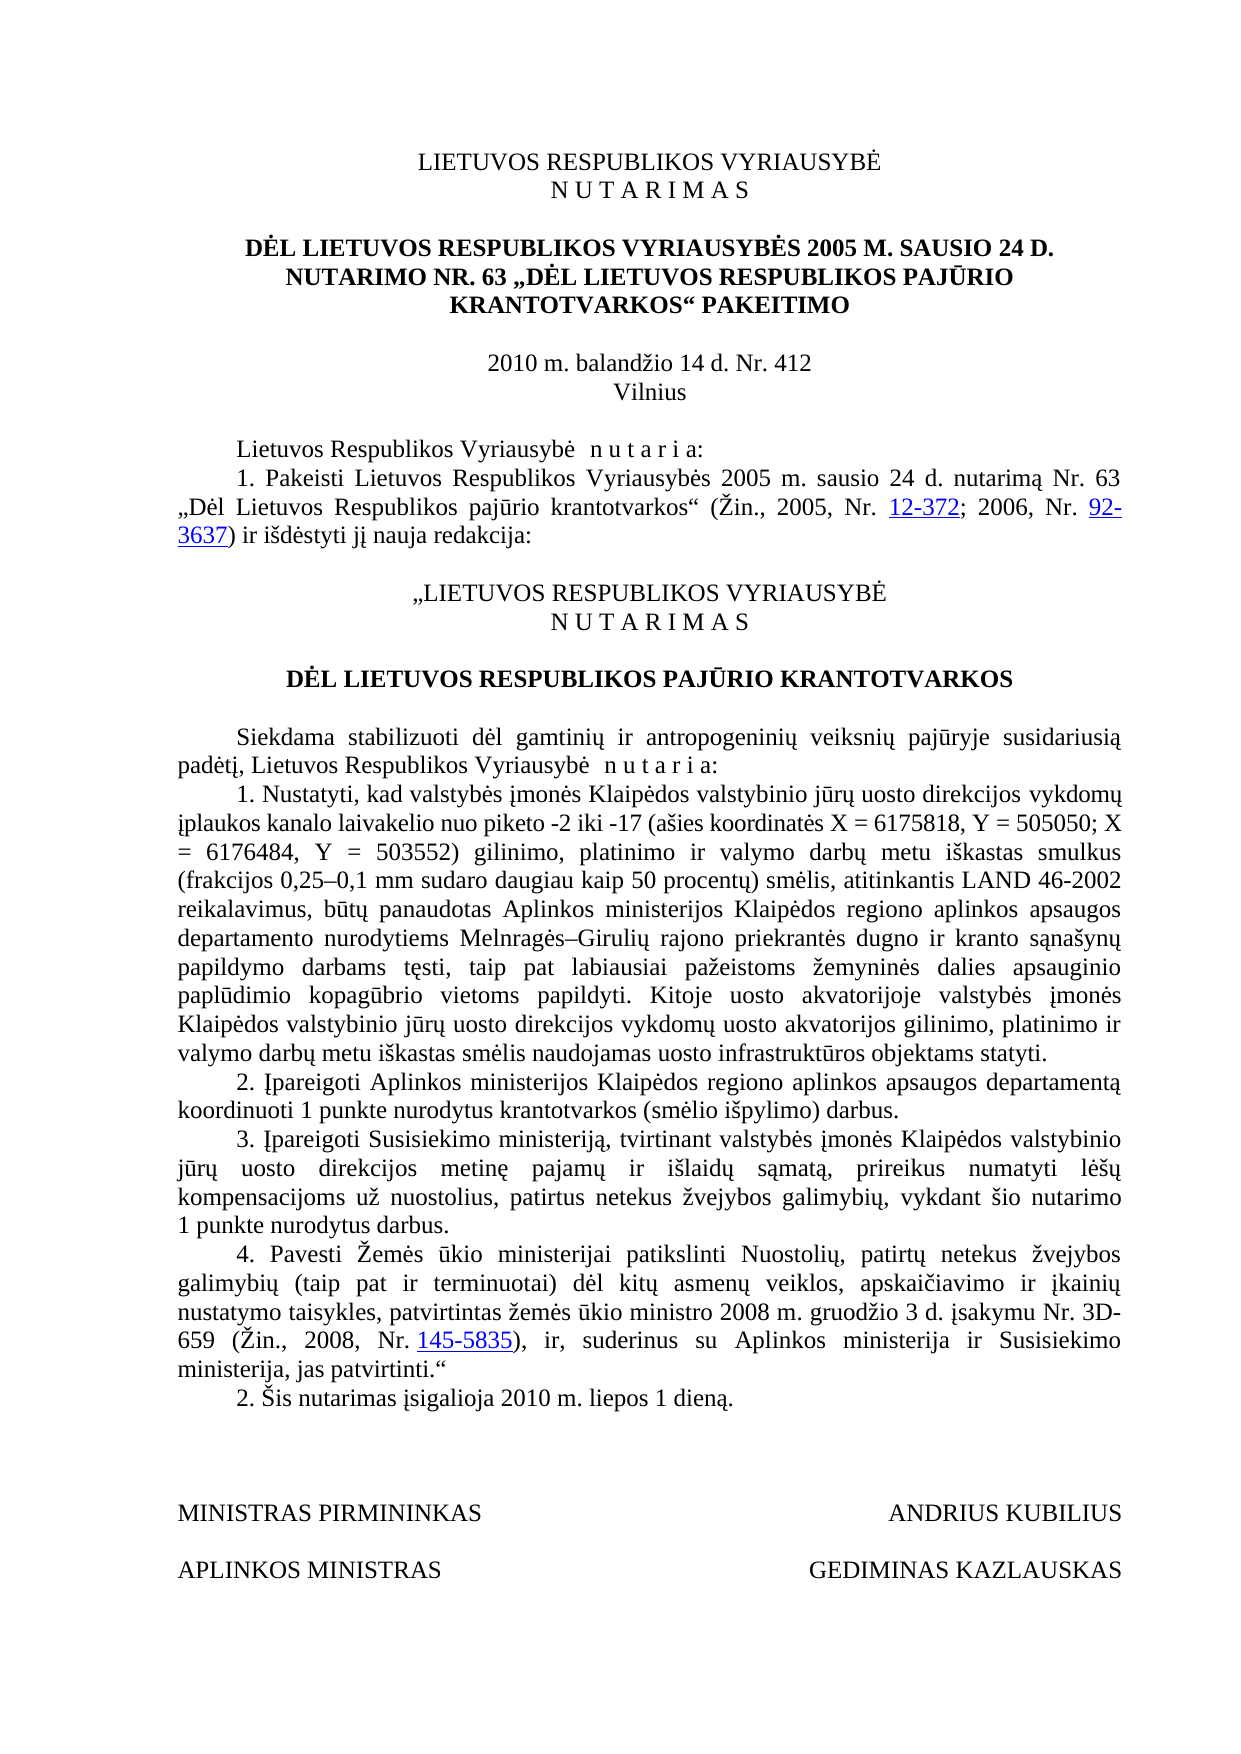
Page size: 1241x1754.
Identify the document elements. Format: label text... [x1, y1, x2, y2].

text 1. Pakeisti Lietuvos Respublikos Vyriausybės 2005 m. sausio 24 d. nutarimą Nr. 63 „Dėl Lietuvos Respublikos pajūrio krantotvarkos“ (Žin., 2005, Nr. 12-372; 2006, Nr. 92-3637) ir išdėstyti jį nauja redakcija: [177, 463, 1122, 549]
text Lietuvos Respublikos Vyriausybė nutaria: [177, 434, 1122, 463]
text 1. Nustatyti, kad valstybės įmonės Klaipėdos valstybinio jūrų uosto direkcijos vykdomų įplaukos kanalo laivakelio nuo piketo -2 iki -17 (ašies koordinatės X = 6175818, Y = 505050; X = 6176484, Y = 503552) gilinimo, platinimo ir valymo darbų metu iškastas smulkus (frakcijos 0,25–0,1 mm sudaro daugiau kaip 50 procentų) smėlis, atitinkantis LAND 46-2002 reikalavimus, būtų panaudotas Aplinkos ministerijos Klaipėdos regiono aplinkos apsaugos departamento nurodytiems Melnragės–Girulių rajono priekrantės dugno ir kranto sąnašynų papildymo darbams tęsti, taip pat labiausiai pažeistoms žemyninės dalies apsauginio paplūdimio kopagūbrio vietoms papildyti. Kitoje uosto akvatorijoje valstybės įmonės Klaipėdos valstybinio jūrų uosto direkcijos vykdomų uosto akvatorijos gilinimo, platinimo ir valymo darbų metu iškastas smėlis naudojamas uosto infrastruktūros objektams statyti. [177, 779, 1122, 1067]
text DĖL LIETUVOS RESPUBLIKOS VYRIAUSYBĖS 2005 M. SAUSIO 24 D. NUTARIMO NR. 63 „DĖL LIETUVOS RESPUBLIKOS PAJŪRIO KRANTOTVARKOS“ PAKEITIMO [177, 233, 1122, 319]
text 2010 m. balandžio 14 d. Nr. 412 [177, 348, 1122, 377]
text Vilnius [177, 377, 1122, 406]
text Siekdama stabilizuoti dėl gamtinių ir antropogeninių veiksnių pajūryje susidariusią padėtį, Lietuvos Respublikos Vyriausybė nutaria: [177, 722, 1122, 779]
text NUTARIMAS [177, 176, 1122, 204]
text 2. Šis nutarimas įsigalioja 2010 m. liepos 1 dieną. [177, 1383, 1122, 1412]
text APLINKOS MINISTRAS GEDIMINAS KAZLAUSKAS [177, 1556, 1122, 1584]
text NUTARIMAS [177, 607, 1122, 636]
text 2. Įpareigoti Aplinkos ministerijos Klaipėdos regiono aplinkos apsaugos departamentą koordinuoti 1 punkte nurodytus krantotvarkos (smėlio išpylimo) darbus. [177, 1067, 1122, 1124]
text DĖL LIETUVOS RESPUBLIKOS PAJŪRIO KRANTOTVARKOS [177, 664, 1122, 693]
text „LIETUVOS RESPUBLIKOS VYRIAUSYBĖ [177, 578, 1122, 607]
text Lietuvos Respublikos Vyriausybė [177, 147, 1122, 176]
text MINISTRAS PIRMININKAS ANDRIUS KUBILIUS [177, 1498, 1122, 1527]
text 4. Pavesti Žemės ūkio ministerijai patikslinti Nuostolių, patirtų netekus žvejybos galimybių (taip pat ir terminuotai) dėl kitų asmenų veiklos, apskaičiavimo ir įkainių nustatymo taisykles, patvirtintas žemės ūkio ministro 2008 m. gruodžio 3 d. įsakymu Nr. 3D-659 (Žin., 2008, Nr. 145-5835), ir, suderinus su Aplinkos ministerija ir Susisiekimo ministerija, jas patvirtinti.“ [177, 1239, 1122, 1383]
text 3. Įpareigoti Susisiekimo ministeriją, tvirtinant valstybės įmonės Klaipėdos valstybinio jūrų uosto direkcijos metinę pajamų ir išlaidų sąmatą, prireikus numatyti lėšų kompensacijoms už nuostolius, patirtus netekus žvejybos galimybių, vykdant šio nutarimo 1 punkte nurodytus darbus. [177, 1124, 1122, 1239]
